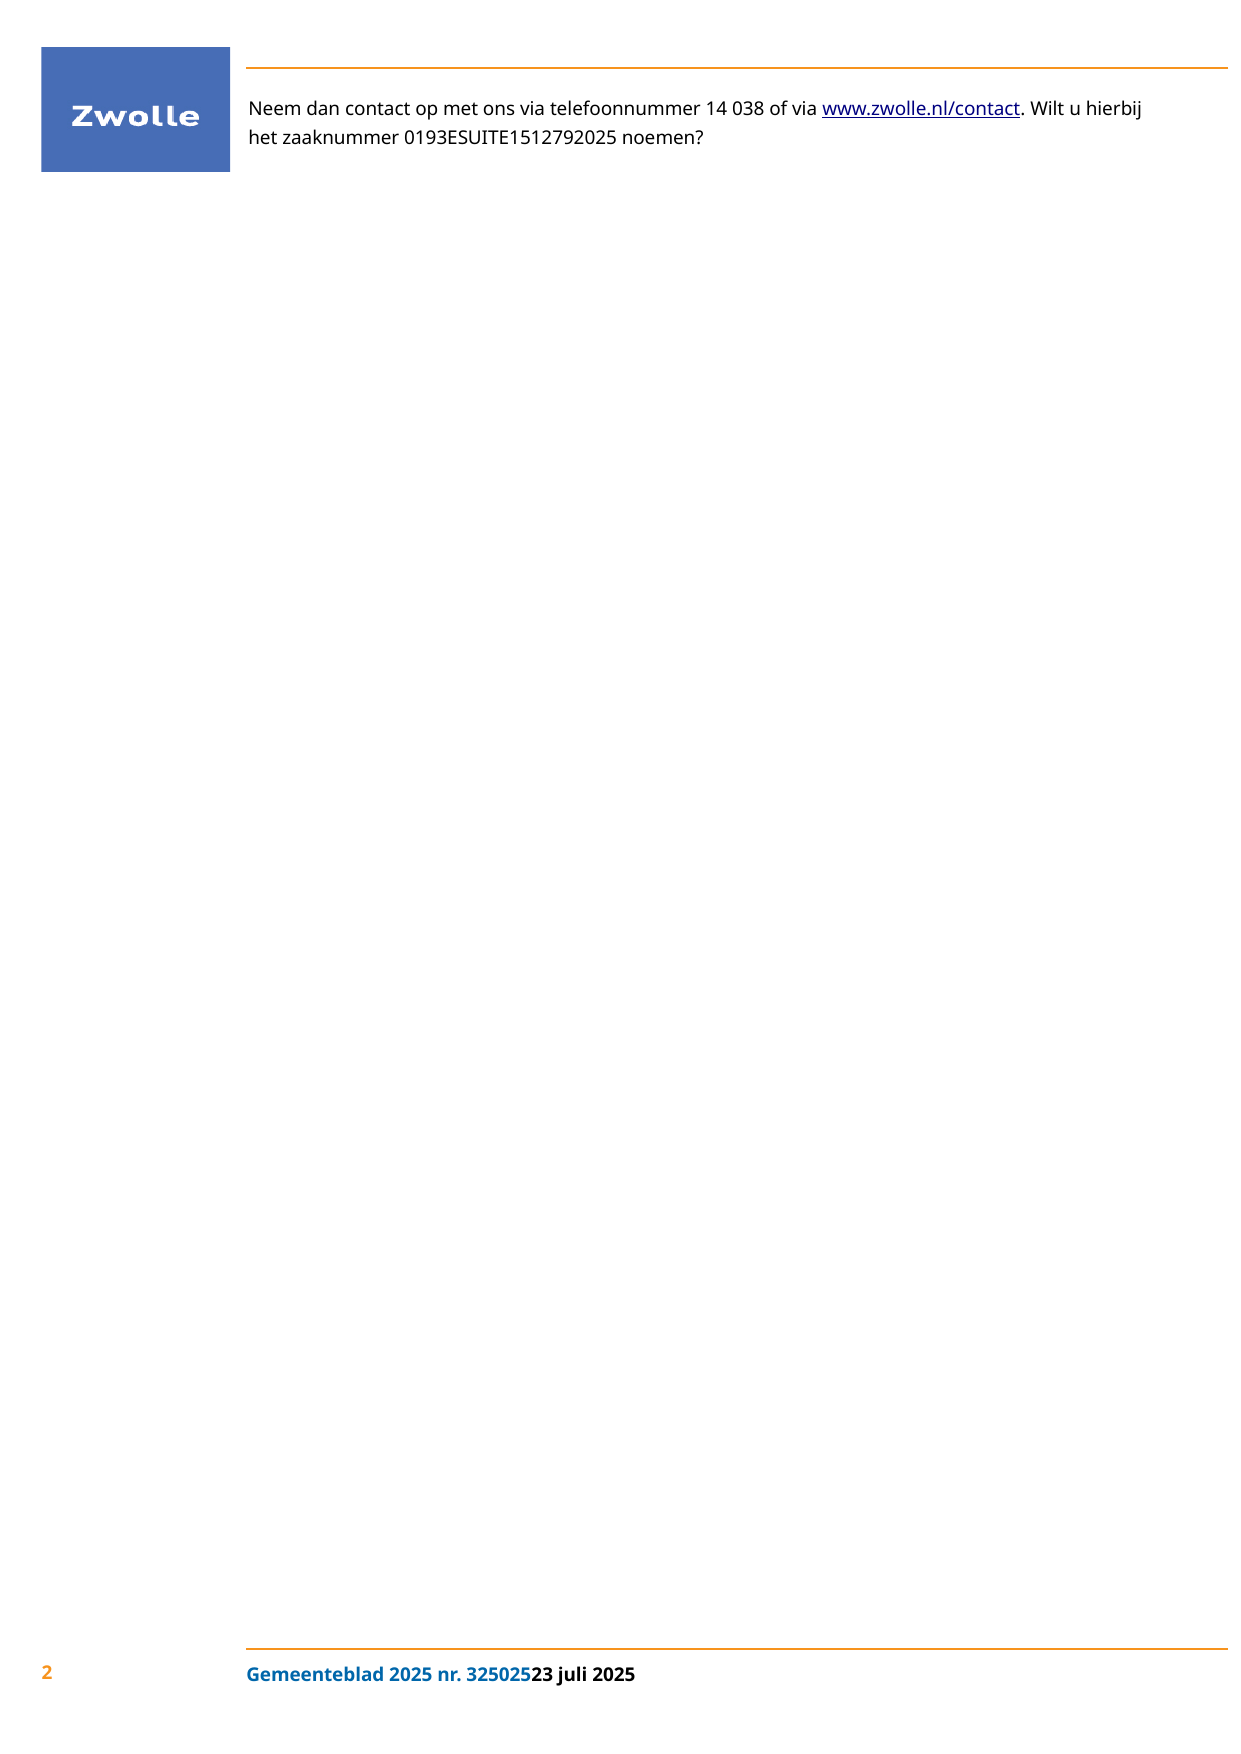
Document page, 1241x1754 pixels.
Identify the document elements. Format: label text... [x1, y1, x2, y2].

picture [41, 47, 231, 172]
text Neem dan contact op met ons via telefoonnummer 14 038 of via www.zwolle.nl/contact. Wilt u hierbij het zaaknummer 0193ESUITE1512792025 noemen? [248, 95, 1152, 150]
